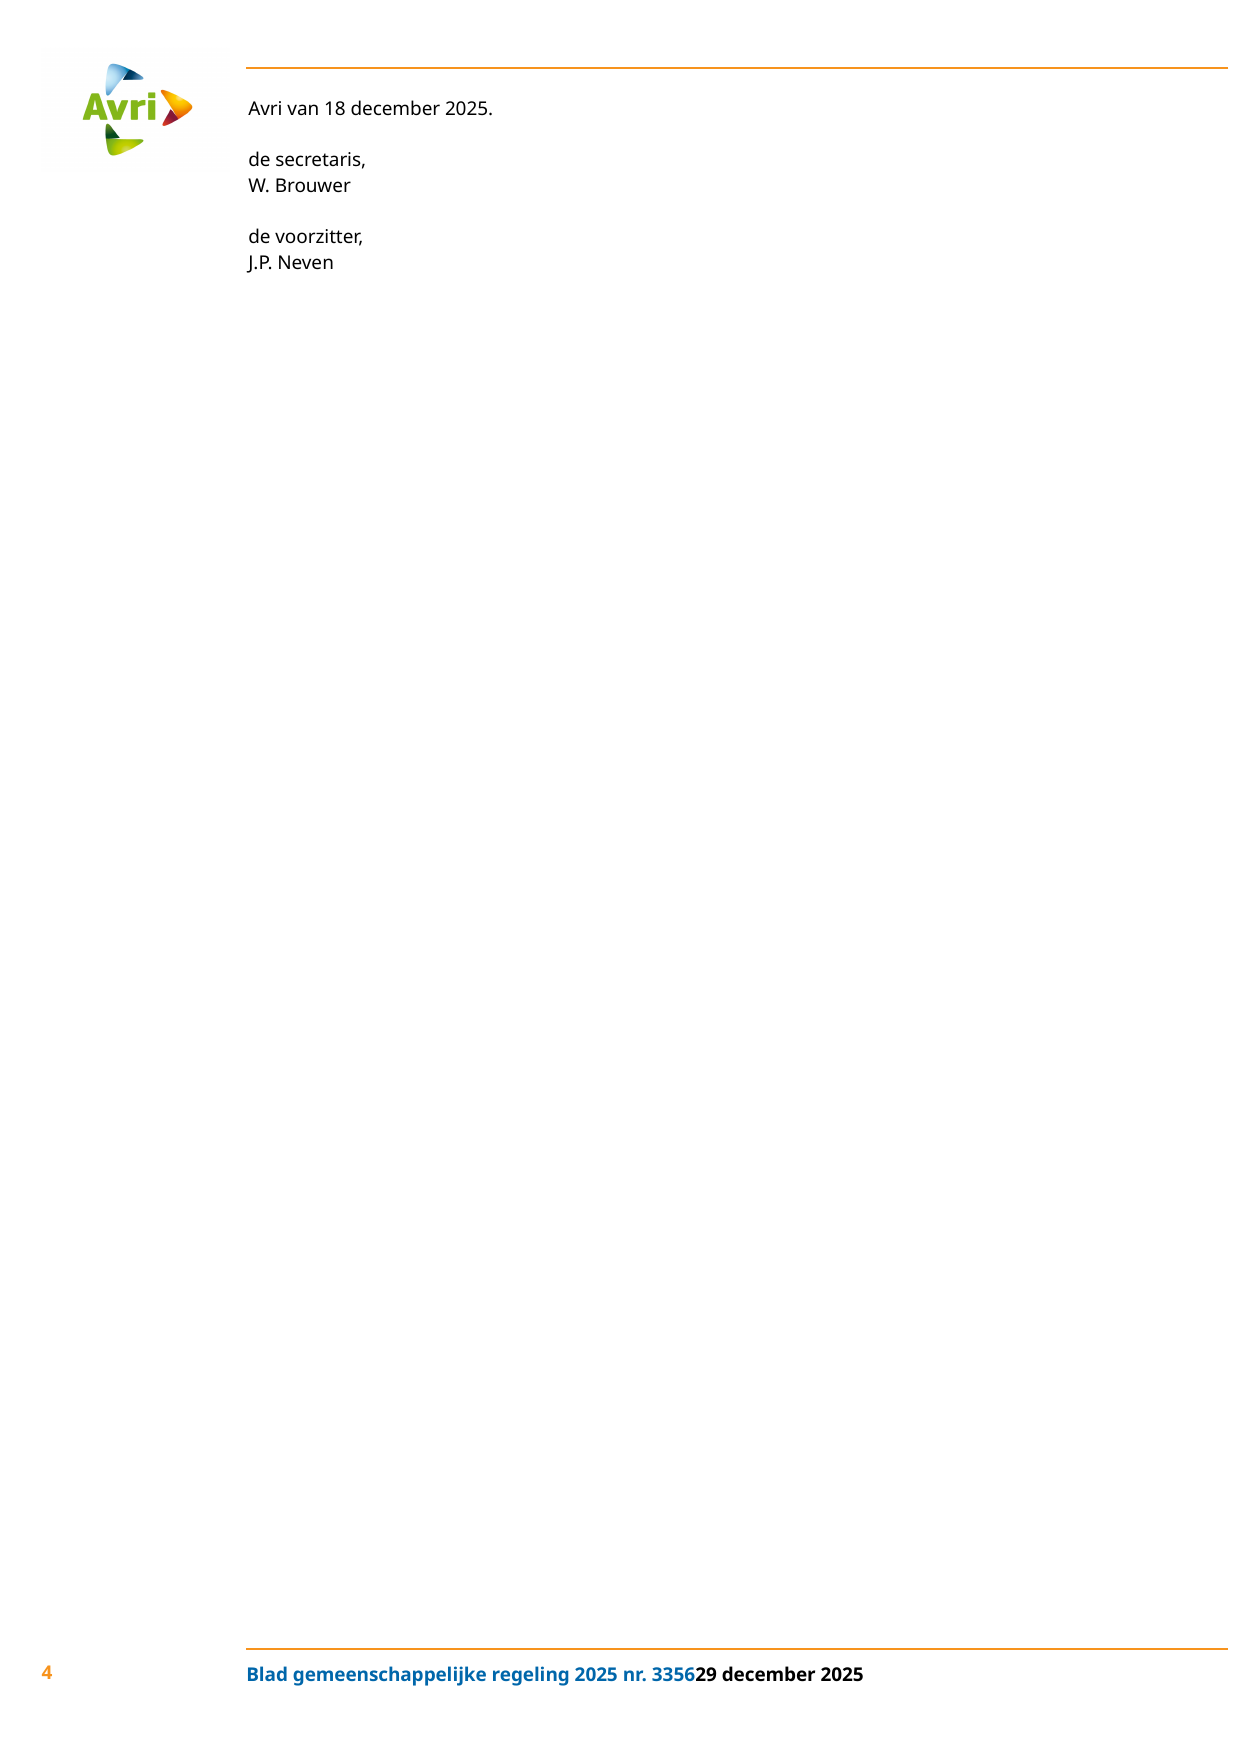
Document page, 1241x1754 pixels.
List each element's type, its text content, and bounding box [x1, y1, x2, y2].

text de voorzitter, [248, 223, 1152, 249]
text de secretaris, [248, 146, 1152, 172]
text J.P. Neven [248, 249, 1152, 275]
text W. Brouwer [248, 172, 1152, 198]
picture [41, 47, 231, 172]
text Avri van 18 december 2025. [248, 95, 1152, 121]
